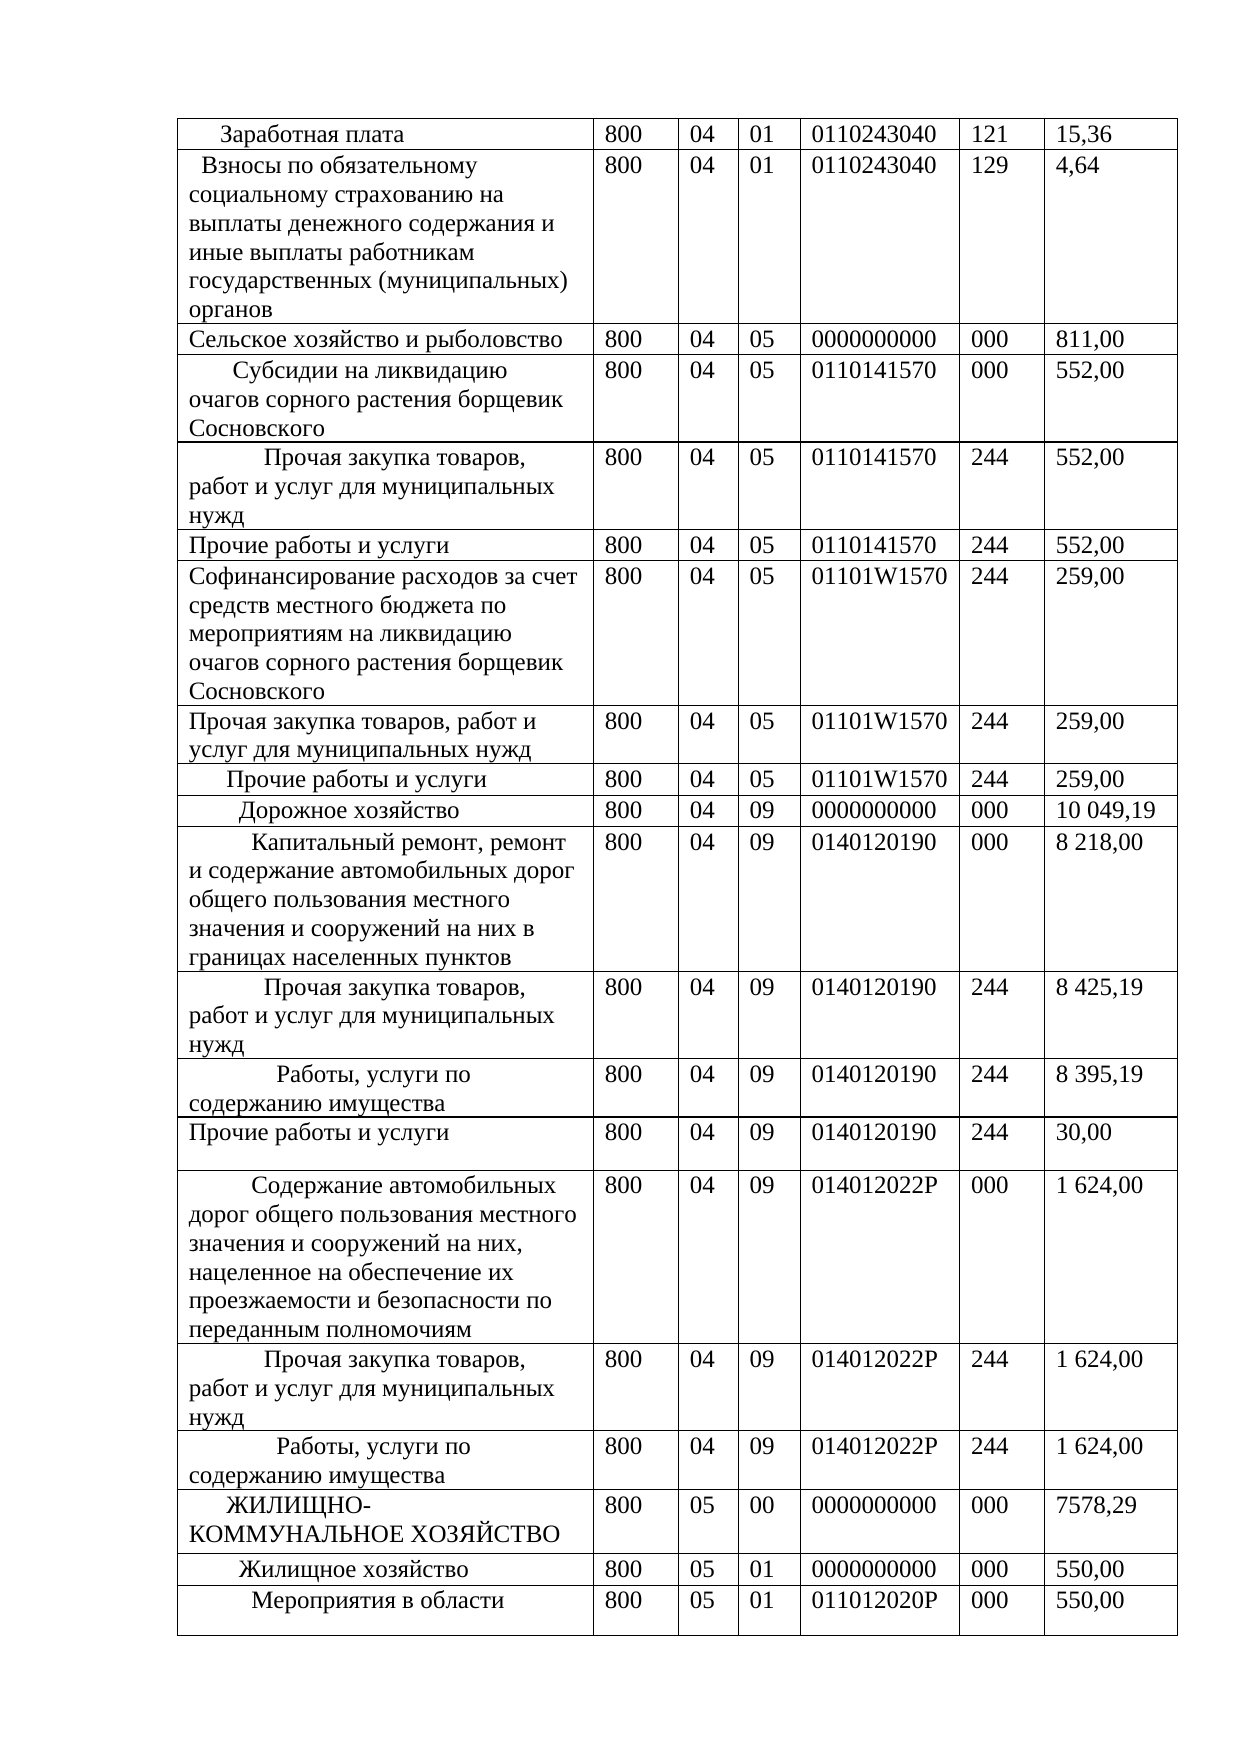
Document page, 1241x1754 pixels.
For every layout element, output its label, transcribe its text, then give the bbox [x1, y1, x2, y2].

table_cell 05 [739, 355, 800, 441]
table_cell 0140120190 [801, 1059, 959, 1116]
table_cell 800 [594, 561, 678, 705]
table_cell 0110141570 [801, 530, 959, 560]
table_cell 000 [960, 827, 1044, 971]
table_cell 800 [594, 150, 678, 323]
table_cell 04 [679, 1431, 738, 1489]
table_cell 0000000000 [801, 324, 959, 354]
table_cell 05 [679, 1586, 738, 1635]
table_cell 09 [739, 1344, 800, 1430]
table_cell 15,36 [1045, 119, 1177, 149]
table_cell 0140120190 [801, 972, 959, 1058]
table_cell 01 [739, 150, 800, 323]
table_cell 04 [679, 150, 738, 323]
table_cell Прочая закупка товаров, работ и услуг для муниципальных нужд [178, 443, 593, 529]
table_cell 0110243040 [801, 150, 959, 323]
table_cell Прочие работы и услуги [178, 764, 593, 794]
table_cell 0110141570 [801, 355, 959, 441]
table_cell 259,00 [1045, 706, 1177, 763]
table_cell 800 [594, 1171, 678, 1343]
table_cell 8 218,00 [1045, 827, 1177, 971]
table_cell 0110243040 [801, 119, 959, 149]
table_cell 552,00 [1045, 530, 1177, 560]
table_cell 09 [739, 827, 800, 971]
table_cell 1 624,00 [1045, 1171, 1177, 1343]
table_cell 01101W1570 [801, 561, 959, 705]
table_cell Содержание автомобильных дорог общего пользования местного значения и сооружений на них, нацеленное на обеспечение их проезжаемости и безопасности по переданным полномочиям [178, 1171, 593, 1343]
table_cell 800 [594, 1490, 678, 1553]
table_cell 800 [594, 1059, 678, 1116]
table_cell 800 [594, 530, 678, 560]
table_cell 000 [960, 1586, 1044, 1635]
table_cell 800 [594, 1431, 678, 1489]
table_cell 01 [739, 1586, 800, 1635]
table_cell Софинансирование расходов за счет средств местного бюджета по мероприятиям на ликвидацию очагов сорного растения борщевик Сосновского [178, 561, 593, 705]
table_cell 000 [960, 1554, 1044, 1584]
table_cell 04 [679, 972, 738, 1058]
table_cell 000 [960, 324, 1044, 354]
table_cell 800 [594, 706, 678, 763]
table_cell 8 425,19 [1045, 972, 1177, 1058]
table_cell 09 [739, 972, 800, 1058]
table_cell 244 [960, 1059, 1044, 1116]
table_cell 04 [679, 561, 738, 705]
table_cell 259,00 [1045, 561, 1177, 705]
table_cell 800 [594, 827, 678, 971]
table_cell 01101W1570 [801, 706, 959, 763]
table_cell 244 [960, 1344, 1044, 1430]
table_cell 05 [739, 530, 800, 560]
table_cell 800 [594, 1344, 678, 1430]
table_cell Заработная плата [178, 119, 593, 149]
table_cell 0000000000 [801, 1554, 959, 1584]
table_cell 121 [960, 119, 1044, 149]
table_cell 10 049,19 [1045, 796, 1177, 826]
table_cell 000 [960, 355, 1044, 441]
table_cell 05 [739, 324, 800, 354]
table_cell 01 [739, 1554, 800, 1584]
table_cell 09 [739, 1059, 800, 1116]
table_cell 800 [594, 355, 678, 441]
table_cell 04 [679, 324, 738, 354]
table_cell Прочая закупка товаров, работ и услуг для муниципальных нужд [178, 706, 593, 763]
table_cell Работы, услуги по содержанию имущества [178, 1059, 593, 1116]
table_cell 244 [960, 530, 1044, 560]
table_cell 04 [679, 355, 738, 441]
table_cell 811,00 [1045, 324, 1177, 354]
table_cell 800 [594, 1118, 678, 1169]
table_cell 09 [739, 796, 800, 826]
table_cell 0000000000 [801, 796, 959, 826]
table_cell 04 [679, 1118, 738, 1169]
table_cell 30,00 [1045, 1118, 1177, 1169]
table_cell 244 [960, 561, 1044, 705]
table_cell 014012022P [801, 1431, 959, 1489]
table_cell 800 [594, 796, 678, 826]
table_cell Прочая закупка товаров, работ и услуг для муниципальных нужд [178, 972, 593, 1058]
table_cell 552,00 [1045, 443, 1177, 529]
table_cell 1 624,00 [1045, 1431, 1177, 1489]
table_cell 09 [739, 1118, 800, 1169]
table_cell 04 [679, 764, 738, 794]
table_cell 244 [960, 1431, 1044, 1489]
table_cell 011012020P [801, 1586, 959, 1635]
table_cell 800 [594, 972, 678, 1058]
table_cell 05 [739, 706, 800, 763]
table_cell 1 624,00 [1045, 1344, 1177, 1430]
table_cell Прочие работы и услуги [178, 530, 593, 560]
table_cell 04 [679, 706, 738, 763]
table_cell 000 [960, 1171, 1044, 1343]
table_cell 129 [960, 150, 1044, 323]
table_cell 04 [679, 1059, 738, 1116]
table_cell 244 [960, 1118, 1044, 1169]
table_cell Прочие работы и услуги [178, 1118, 593, 1169]
table_cell 04 [679, 1344, 738, 1430]
table_cell 8 395,19 [1045, 1059, 1177, 1116]
table_cell Работы, услуги по содержанию имущества [178, 1431, 593, 1489]
table_cell 04 [679, 530, 738, 560]
table_cell 05 [679, 1490, 738, 1553]
table_cell Взносы по обязательному социальному страхованию на выплаты денежного содержания и иные выплаты работникам государственных (муниципальных) органов [178, 150, 593, 323]
table_cell 05 [739, 443, 800, 529]
table_cell 01101W1570 [801, 764, 959, 794]
table_cell ЖИЛИЩНО-КОММУНАЛЬНОЕ ХОЗЯЙСТВО [178, 1490, 593, 1553]
table_cell 244 [960, 764, 1044, 794]
table_cell 0000000000 [801, 1490, 959, 1553]
table_cell 04 [679, 827, 738, 971]
table_cell Мероприятия в области [178, 1586, 593, 1635]
table_cell 244 [960, 972, 1044, 1058]
table_cell 05 [739, 561, 800, 705]
table_cell Капитальный ремонт, ремонт и содержание автомобильных дорог общего пользования местного значения и сооружений на них в границах населенных пунктов [178, 827, 593, 971]
table_cell 550,00 [1045, 1586, 1177, 1635]
table_cell 800 [594, 764, 678, 794]
table_cell Субсидии на ликвидацию очагов сорного растения борщевик Сосновского [178, 355, 593, 441]
table_cell 244 [960, 443, 1044, 529]
table_cell 04 [679, 1171, 738, 1343]
table_cell 04 [679, 119, 738, 149]
table_cell 05 [679, 1554, 738, 1584]
table_cell 244 [960, 706, 1044, 763]
table_cell 7578,29 [1045, 1490, 1177, 1553]
table_cell 01 [739, 119, 800, 149]
table_cell 014012022P [801, 1344, 959, 1430]
table_cell 0110141570 [801, 443, 959, 529]
table_cell Дорожное хозяйство [178, 796, 593, 826]
table_cell 800 [594, 324, 678, 354]
table_cell 04 [679, 443, 738, 529]
table_cell 04 [679, 796, 738, 826]
table_cell 0140120190 [801, 827, 959, 971]
table_cell 4,64 [1045, 150, 1177, 323]
table_cell 800 [594, 1586, 678, 1635]
table_cell 00 [739, 1490, 800, 1553]
table_cell 800 [594, 1554, 678, 1584]
table_cell Жилищное хозяйство [178, 1554, 593, 1584]
table_cell 259,00 [1045, 764, 1177, 794]
table_cell 000 [960, 796, 1044, 826]
table_cell 0140120190 [801, 1118, 959, 1169]
table_cell 05 [739, 764, 800, 794]
table_cell 09 [739, 1431, 800, 1489]
table_cell 000 [960, 1490, 1044, 1553]
table_cell Прочая закупка товаров, работ и услуг для муниципальных нужд [178, 1344, 593, 1430]
table_cell 552,00 [1045, 355, 1177, 441]
table_cell 014012022P [801, 1171, 959, 1343]
table_cell 800 [594, 443, 678, 529]
table_cell 550,00 [1045, 1554, 1177, 1584]
table_cell Сельское хозяйство и рыболовство [178, 324, 593, 354]
table_cell 800 [594, 119, 678, 149]
table_cell 09 [739, 1171, 800, 1343]
